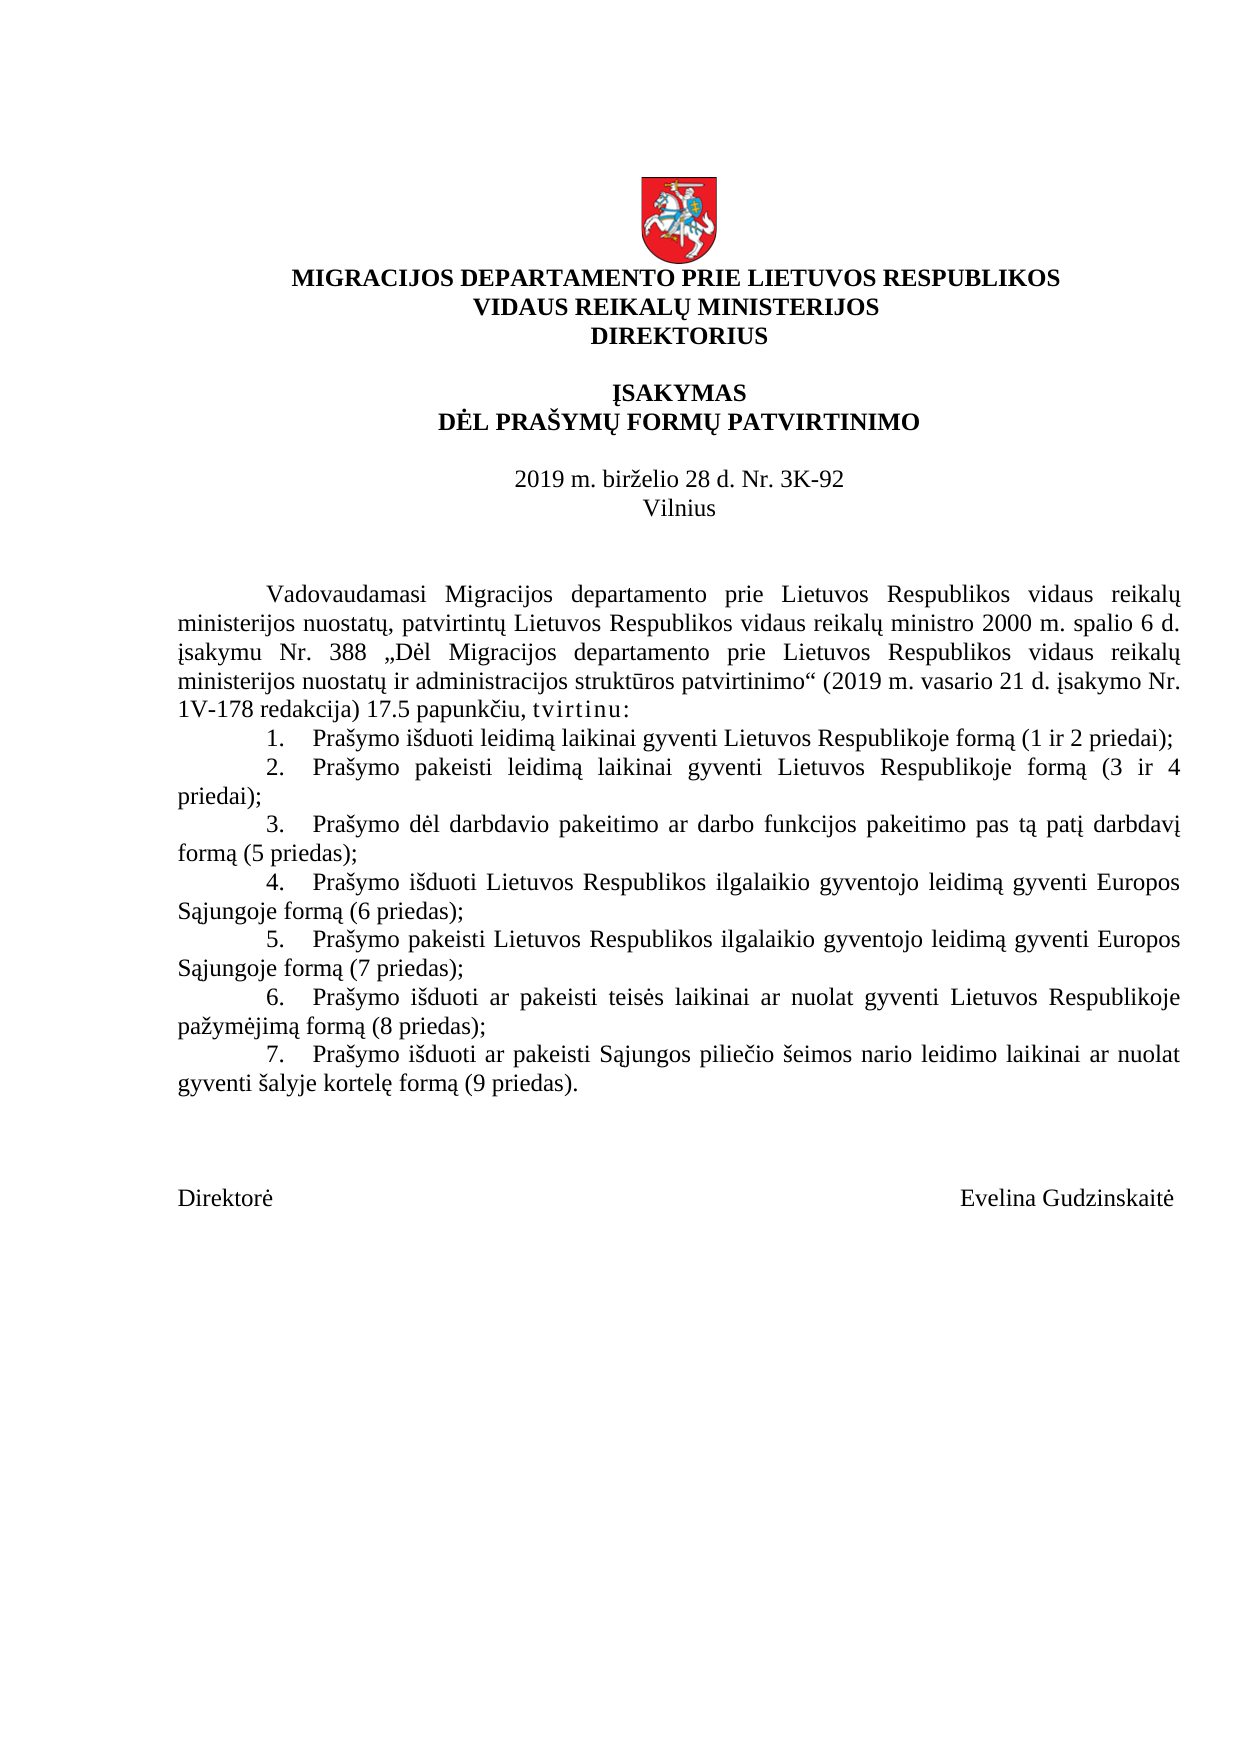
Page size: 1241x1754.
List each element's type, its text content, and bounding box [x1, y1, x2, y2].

text 7. Prašymo išduoti ar pakeisti Sąjungos piliečio šeimos nario leidimo laikinai ar nuolat gyventi šalyje kortelę formą (9 priedas). [177, 1039, 1181, 1097]
text Direktorė Evelina Gudzinskaitė [177, 1183, 1181, 1212]
text Vilnius [177, 493, 1181, 522]
text Vadovaudamasi Migracijos departamento prie Lietuvos Respublikos vidaus reikalų ministerijos nuostatų, patvirtintų Lietuvos Respublikos vidaus reikalų ministro 2000 m. spalio 6 d. įsakymu Nr. 388 „Dėl Migracijos departamento prie Lietuvos Respublikos vidaus reikalų ministerijos nuostatų ir administracijos struktūros patvirtinimo“ (2019 m. vasario 21 d. įsakymo Nr. 1V-178 redakcija) 17.5 papunkčiu, tvirtinu: [177, 579, 1181, 723]
text 3. Prašymo dėl darbdavio pakeitimo ar darbo funkcijos pakeitimo pas tą patį darbdavį formą (5 priedas); [177, 809, 1181, 867]
text ĮSAKYMAS [177, 378, 1181, 407]
text 2019 m. birželio 28 d. Nr. 3K-92 [177, 464, 1181, 493]
text MIGRACIJOS DEPARTAMENTO PRIE LIETUVOS RESPUBLIKOS [177, 263, 1181, 292]
text DIREKTORIUS [177, 321, 1181, 349]
text VIDAUS REIKALŲ MINISTERIJOS [177, 292, 1181, 321]
text DĖL PRAŠYMŲ FORMŲ PATVIRTINIMO [177, 407, 1181, 436]
text 6. Prašymo išduoti ar pakeisti teisės laikinai ar nuolat gyventi Lietuvos Respublikoje pažymėjimą formą (8 priedas); [177, 982, 1181, 1039]
text 5. Prašymo pakeisti Lietuvos Respublikos ilgalaikio gyventojo leidimą gyventi Europos Sąjungoje formą (7 priedas); [177, 924, 1181, 982]
text 1. Prašymo išduoti leidimą laikinai gyventi Lietuvos Respublikoje formą (1 ir 2 priedai); [177, 723, 1181, 752]
text 4. Prašymo išduoti Lietuvos Respublikos ilgalaikio gyventojo leidimą gyventi Europos Sąjungoje formą (6 priedas); [177, 867, 1181, 924]
text 2. Prašymo pakeisti leidimą laikinai gyventi Lietuvos Respublikoje formą (3 ir 4 priedai); [177, 752, 1181, 809]
